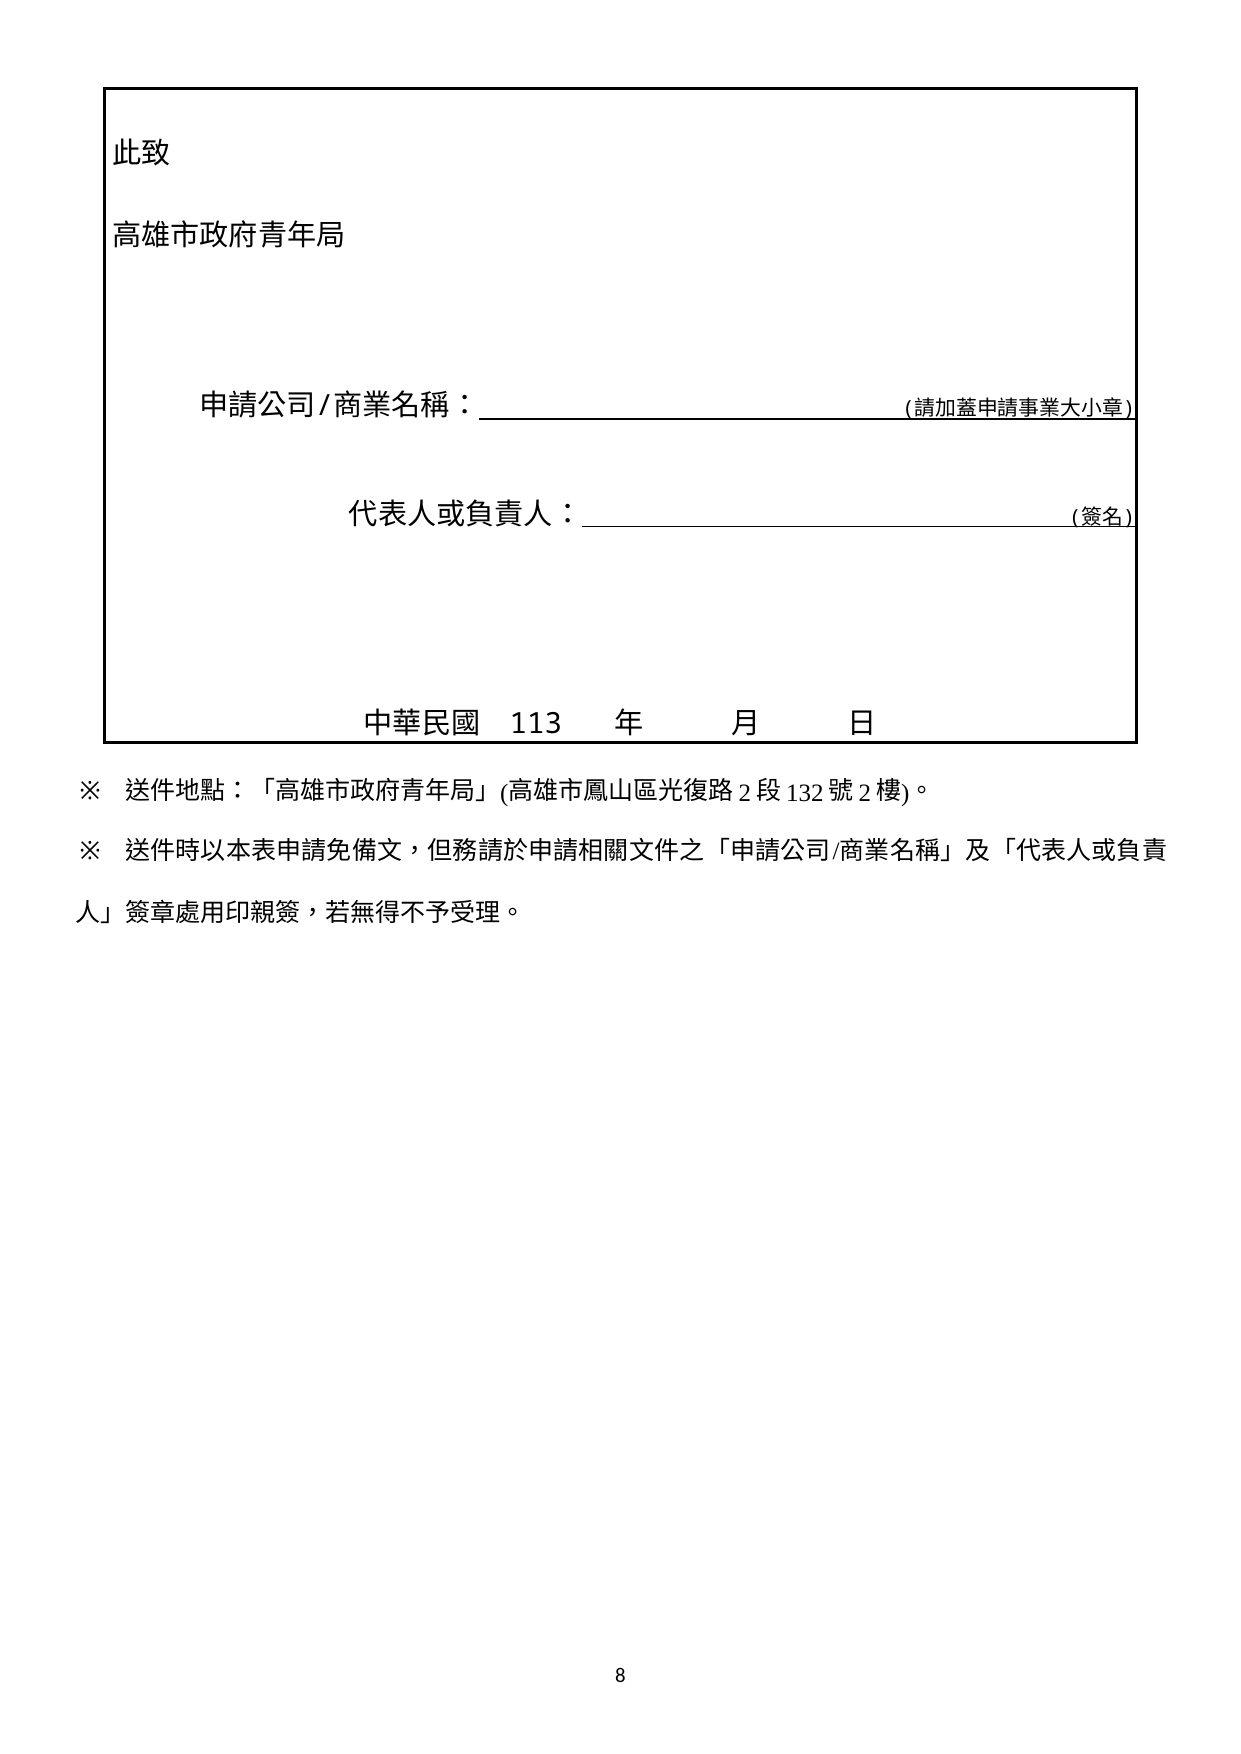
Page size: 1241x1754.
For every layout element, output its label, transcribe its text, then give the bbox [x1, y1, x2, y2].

list 送件地點：「高雄市政府青年局」(高雄市鳳山區光復路2段132號2樓)。 [75, 744, 1165, 807]
list 送件時以本表申請免備文，但務請於申請相關文件之「申請公司/商業名稱」及「代表人或負責人」簽章處用印親簽，若無得不予受理。 [75, 807, 1168, 932]
table_cell 此致 高雄市政府青年局 申請公司/商業名稱： (請加蓋申請事業大小章) 代表人或負責人： (簽名) 中華民國 113 年 月 日 [106, 90, 1135, 741]
